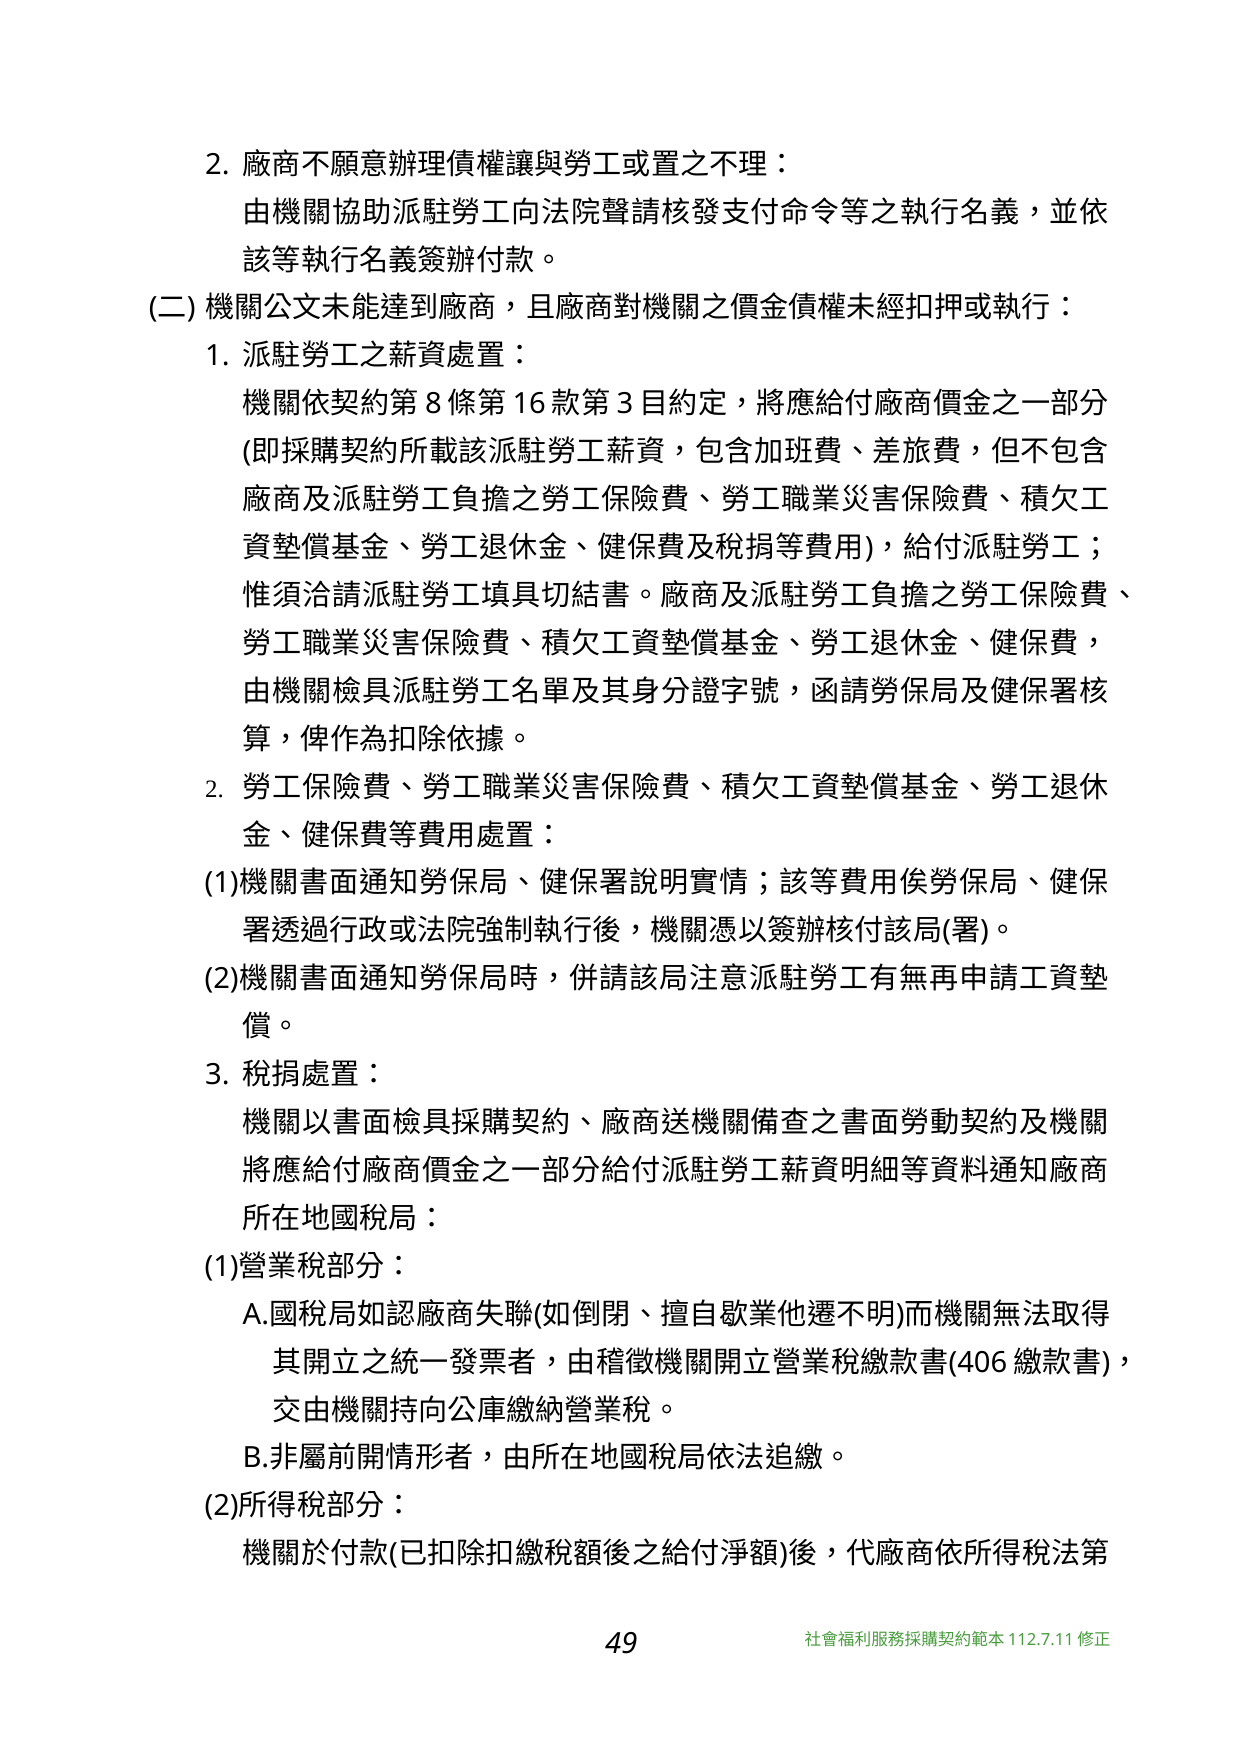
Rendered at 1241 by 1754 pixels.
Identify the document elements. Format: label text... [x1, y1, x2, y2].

text 機關依契約第8條第16款第3目約定，將應給付廠商價金之一部分(即採購契約所載該派駐勞工薪資，包含加班費、差旅費，但不包含廠商及派駐勞工負擔之勞工保險費、勞工職業災害保險費、積欠工資墊償基金、勞工退休金、健保費及稅捐等費用)，給付派駐勞工；惟須洽請派駐勞工填具切結書。廠商及派駐勞工負擔之勞工保險費、勞工職業災害保險費、積欠工資墊償基金、勞工退休金、健保費，由機關檢具派駐勞工名單及其身分證字號，函請勞保局及健保署核算，俾作為扣除依據。 [242, 375, 1110, 759]
text (2)機關書面通知勞保局時，併請該局注意派駐勞工有無再申請工資墊償。 [204, 950, 1110, 1046]
text 由機關協助派駐勞工向法院聲請核發支付命令等之執行名義，並依該等執行名義簽辦付款。 [242, 184, 1110, 279]
text A.國稅局如認廠商失聯(如倒閉、擅自歇業他遷不明)而機關無法取得其開立之統一發票者，由稽徵機關開立營業稅繳款書(406繳款書)，交由機關持向公庫繳納營業稅。 [242, 1286, 1110, 1429]
text (1)機關書面通知勞保局、健保署說明實情；該等費用俟勞保局、健保署透過行政或法院強制執行後，機關憑以簽辦核付該局(署)。 [204, 854, 1110, 950]
text (1)營業稅部分： [204, 1238, 1110, 1286]
list 廠商不願意辦理債權讓與勞工或置之不理： [205, 136, 1110, 184]
list 勞工保險費、勞工職業災害保險費、積欠工資墊償基金、勞工退休金、健保費等費用處置： [205, 759, 1110, 854]
list 機關公文未能達到廠商，且廠商對機關之價金債權未經扣押或執行： [149, 279, 1110, 327]
list 派駐勞工之薪資處置： [205, 327, 1110, 375]
text 機關於付款(已扣除扣繳稅額後之給付淨額)後，代廠商依所得稅法第 [242, 1525, 1110, 1573]
text 機關以書面檢具採購契約、廠商送機關備查之書面勞動契約及機關將應給付廠商價金之一部分給付派駐勞工薪資明細等資料通知廠商所在地國稅局： [242, 1094, 1110, 1238]
text (2)所得稅部分： [204, 1477, 1110, 1525]
list 稅捐處置： [205, 1046, 1110, 1094]
text B.非屬前開情形者，由所在地國稅局依法追繳。 [242, 1429, 1110, 1477]
